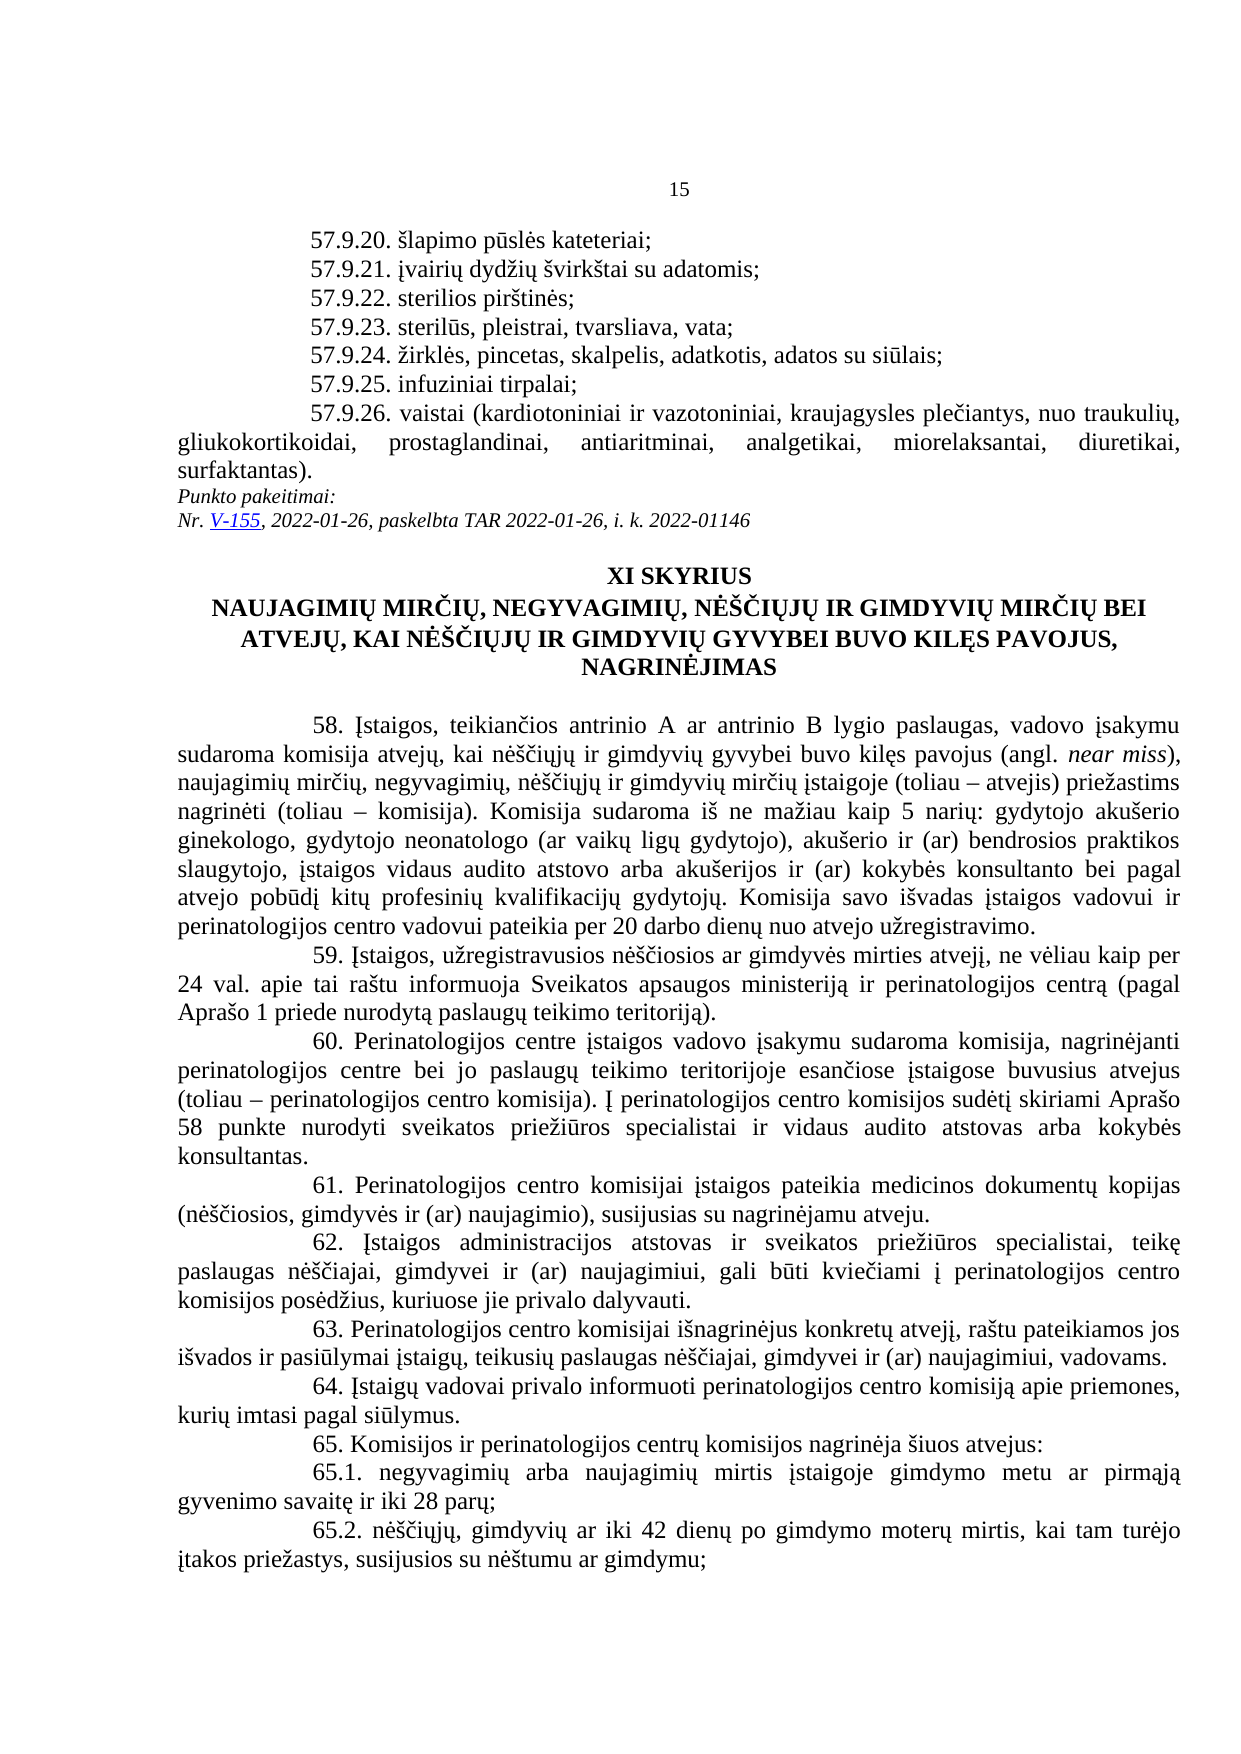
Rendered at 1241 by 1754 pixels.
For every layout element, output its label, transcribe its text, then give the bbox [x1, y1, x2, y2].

text 57.9.24. žirklės, pincetas, skalpelis, adatkotis, adatos su siūlais; [177, 340, 1181, 369]
text 63. Perinatologijos centro komisijai išnagrinėjus konkretų atvejį, raštu pateikiamos jos išvados ir pasiūlymai įstaigų, teikusių paslaugas nėščiajai, gimdyvei ir (ar) naujagimiui, vadovams. [177, 1314, 1181, 1371]
text 65. Komisijos ir perinatologijos centrų komisijos nagrinėja šiuos atvejus: [177, 1429, 1181, 1457]
text 62. Įstaigos administracijos atstovas ir sveikatos priežiūros specialistai, teikę paslaugas nėščiajai, gimdyvei ir (ar) naujagimiui, gali būti kviečiami į perinatologijos centro komisijos posėdžius, kuriuose jie privalo dalyvauti. [177, 1227, 1181, 1314]
text 57.9.23. sterilūs, pleistrai, tvarsliava, vata; [177, 312, 1181, 340]
text 60. Perinatologijos centre įstaigos vadovo įsakymu sudaroma komisija, nagrinėjanti perinatologijos centre bei jo paslaugų teikimo teritorijoje esančiose įstaigose buvusius atvejus (toliau – perinatologijos centro komisija). Į perinatologijos centro komisijos sudėtį skiriami Aprašo 58 punkte nurodyti sveikatos priežiūros specialistai ir vidaus audito atstovas arba kokybės konsultantas. [177, 1026, 1181, 1170]
text 65.2. nėščiųjų, gimdyvių ar iki 42 dienų po gimdymo moterų mirtis, kai tam turėjo įtakos priežastys, susijusios su nėštumu ar gimdymu; [177, 1515, 1181, 1572]
text 58. Įstaigos, teikiančios antrinio A ar antrinio B lygio paslaugas, vadovo įsakymu sudaroma komisija atvejų, kai nėščiųjų ir gimdyvių gyvybei buvo kilęs pavojus (angl. near miss), naujagimių mirčių, negyvagimių, nėščiųjų ir gimdyvių mirčių įstaigoje (toliau – atvejis) priežastims nagrinėti (toliau – komisija). Komisija sudaroma iš ne mažiau kaip 5 narių: gydytojo akušerio ginekologo, gydytojo neonatologo (ar vaikų ligų gydytojo), akušerio ir (ar) bendrosios praktikos slaugytojo, įstaigos vidaus audito atstovo arba akušerijos ir (ar) kokybės konsultanto bei pagal atvejo pobūdį kitų profesinių kvalifikacijų gydytojų. Komisija savo išvadas įstaigos vadovui ir perinatologijos centro vadovui pateikia per 20 darbo dienų nuo atvejo užregistravimo. [177, 710, 1181, 940]
text NAUJAGIMIŲ MIRČIŲ, NEGYVAGIMIŲ, NĖŠČIŲJŲ IR GIMDYVIŲ MIRČIŲ bei atvejų, KAI NĖŠČIŲJŲ IR GIMDYVIŲ GYVYBEI BUVO KILĘS PAVOJUS, NAGRINĖJIMas [177, 590, 1181, 681]
text 61. Perinatologijos centro komisijai įstaigos pateikia medicinos dokumentų kopijas (nėščiosios, gimdyvės ir (ar) naujagimio), susijusias su nagrinėjamu atveju. [177, 1170, 1181, 1227]
text 65.1. negyvagimių arba naujagimių mirtis įstaigoje gimdymo metu ar pirmąją gyvenimo savaitę ir iki 28 parų; [177, 1457, 1181, 1515]
text Nr. V-155, 2022-01-26, paskelbta TAR 2022-01-26, i. k. 2022-01146 [177, 508, 1181, 532]
text 64. Įstaigų vadovai privalo informuoti perinatologijos centro komisiją apie priemones, kurių imtasi pagal siūlymus. [177, 1371, 1181, 1429]
text 57.9.20. šlapimo pūslės kateteriai; [177, 225, 1181, 254]
text 57.9.21. įvairių dydžių švirkštai su adatomis; [177, 254, 1181, 283]
text Punkto pakeitimai: [177, 484, 1181, 508]
text 57.9.22. sterilios pirštinės; [177, 283, 1181, 312]
text XI skyrius [177, 561, 1181, 590]
text 57.9.26. vaistai (kardiotoniniai ir vazotoniniai, kraujagysles plečiantys, nuo traukulių, gliukokortikoidai, prostaglandinai, antiaritminai, analgetikai, miorelaksantai, diuretikai, surfaktantas). [177, 398, 1181, 484]
text 59. Įstaigos, užregistravusios nėščiosios ar gimdyvės mirties atvejį, ne vėliau kaip per 24 val. apie tai raštu informuoja Sveikatos apsaugos ministeriją ir perinatologijos centrą (pagal Aprašo 1 priede nurodytą paslaugų teikimo teritoriją). [177, 940, 1181, 1026]
text 57.9.25. infuziniai tirpalai; [177, 369, 1181, 398]
